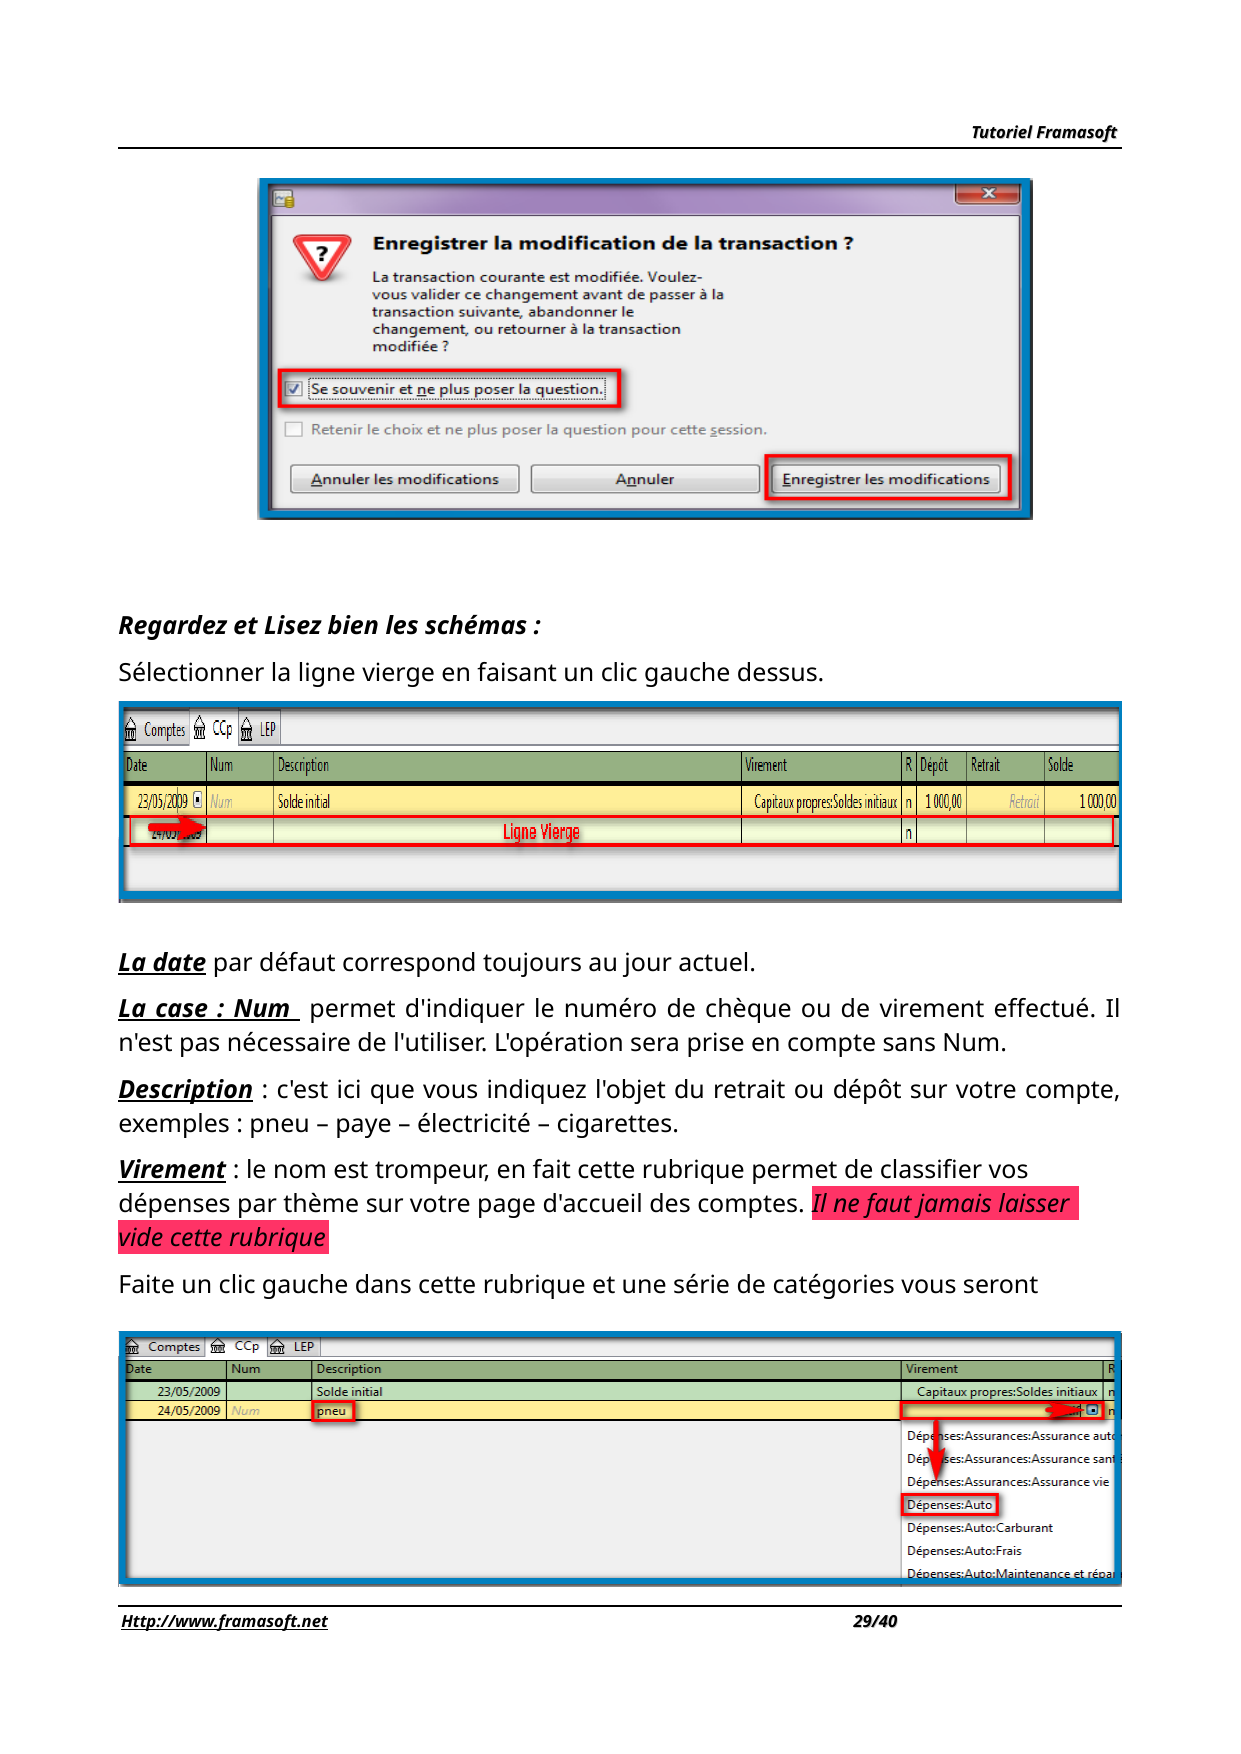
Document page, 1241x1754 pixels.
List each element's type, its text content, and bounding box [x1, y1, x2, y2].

text Virement : le nom est trompeur, en fait cette rubrique permet de classifier vos dépenses par thème sur votre page d'accueil des comptes. Il ne faut jamais laisser vide cette rubrique [118, 1152, 1122, 1254]
picture [257, 178, 1033, 520]
text La case : Num permet d'indiquer le numéro de chèque ou de virement effectué. Il n'est pas nécessaire de l'utiliser. L'opération sera prise en compte sans Num. [118, 991, 1122, 1059]
text Description : c'est ici que vous indiquez l'objet du retrait ou dépôt sur votre compte, exemples : pneu – paye – électricité – cigarettes. [118, 1071, 1122, 1139]
text Regardez et Lisez bien les schémas : [118, 608, 1122, 642]
text Sélectionner la ligne vierge en faisant un clic gauche dessus. [118, 654, 1122, 688]
text La date par défaut correspond toujours au jour actuel. [118, 944, 1122, 978]
picture [268, 184, 1021, 510]
picture [118, 1583, 1122, 1587]
picture [124, 708, 1118, 890]
picture [126, 1338, 1114, 1577]
text Faite un clic gauche dans cette rubrique et une série de catégories vous seront [118, 1267, 1122, 1301]
